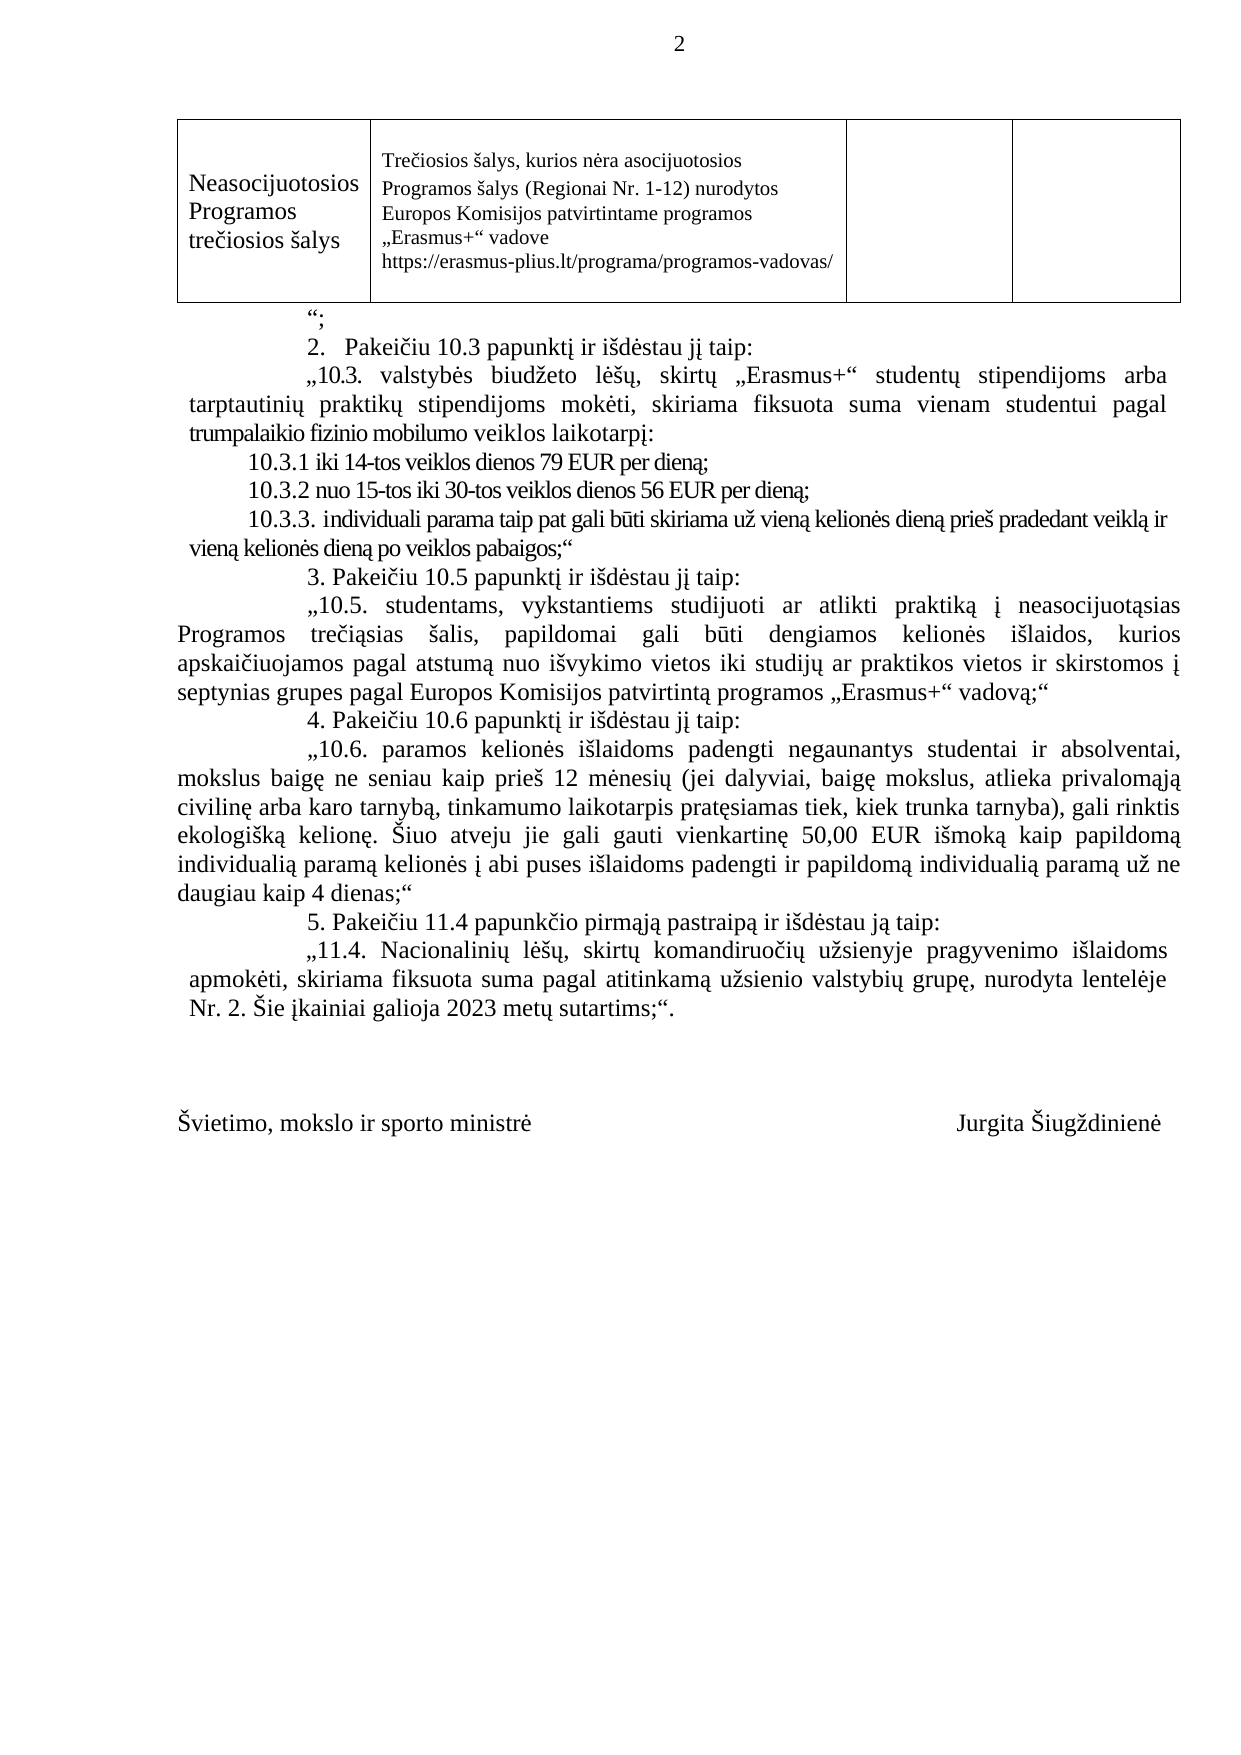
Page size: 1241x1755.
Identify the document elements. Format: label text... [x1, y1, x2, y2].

text 4. Pakeičiu 10.6 papunktį ir išdėstau jį taip: [177, 706, 1182, 734]
table_cell [847, 120, 1012, 302]
text “; [177, 303, 1182, 332]
text „10.3. valstybės biudžeto lėšų, skirtų „Erasmus+“ studentų stipendijoms arba tarptautinių praktikų stipendijoms mokėti, skiriama fiksuota suma vienam studentui pagal trumpalaikio fizinio mobilumo veiklos laikotarpį: [189, 361, 1168, 447]
text „11.4. Nacionalinių lėšų, skirtų komandiruočių užsienyje pragyvenimo išlaidoms apmokėti, skiriama fiksuota suma pagal atitinkamą užsienio valstybių grupę, nurodyta lentelėje Nr. 2. Šie įkainiai galioja 2023 metų sutartims;“. [189, 936, 1168, 1022]
text 2. Pakeičiu 10.3 papunktį ir išdėstau jį taip: [307, 332, 1182, 361]
table_cell Neasocijuotosios Programos trečiosios šalys [178, 120, 370, 302]
text 3. Pakeičiu 10.5 papunktį ir išdėstau jį taip: [177, 562, 1182, 591]
text 10.3.1 iki 14-tos veiklos dienos 79 EUR per dieną; [189, 447, 1168, 476]
text „10.6. paramos kelionės išlaidoms padengti negaunantys studentai ir absolventai, mokslus baigę ne seniau kaip prieš 12 mėnesių (jei dalyviai, baigę mokslus, atlieka privalomąją civilinę arba karo tarnybą, tinkamumo laikotarpis pratęsiamas tiek, kiek trunka tarnyba), gali rinktis ekologišką kelionę. Šiuo atveju jie gali gauti vienkartinę 50,00 EUR išmoką kaip papildomą individualią paramą kelionės į abi puses išlaidoms padengti ir papildomą individualią paramą už ne daugiau kaip 4 dienas;“ [177, 734, 1182, 907]
text 5. Pakeičiu 11.4 papunkčio pirmąją pastraipą ir išdėstau ją taip: [177, 907, 1182, 936]
text 10.3.3. individuali parama taip pat gali būti skiriama už vieną kelionės dieną prieš pradedant veiklą ir vieną kelionės dieną po veiklos pabaigos;“ [189, 504, 1168, 562]
text 10.3.2 nuo 15-tos iki 30-tos veiklos dienos 56 EUR per dieną; [189, 476, 1168, 504]
text „10.5. studentams, vykstantiems studijuoti ar atlikti praktiką į neasocijuotąsias Programos trečiąsias šalis, papildomai gali būti dengiamos kelionės išlaidos, kurios apskaičiuojamos pagal atstumą nuo išvykimo vietos iki studijų ar praktikos vietos ir skirstomos į septynias grupes pagal Europos Komisijos patvirtintą programos „Erasmus+“ vadovą;“ [177, 591, 1182, 706]
text Švietimo, mokslo ir sporto ministrė Jurgita Šiugždinienė [177, 1108, 1182, 1137]
table_cell Trečiosios šalys, kurios nėra asocijuotosios Programos šalys (Regionai Nr. 1-12) nurodytos Europos Komisijos patvirtintame programos „Erasmus+“ vadove https://erasmus-plius.lt/programa/programos-vadovas/ [371, 120, 846, 302]
table_cell [1013, 120, 1180, 302]
